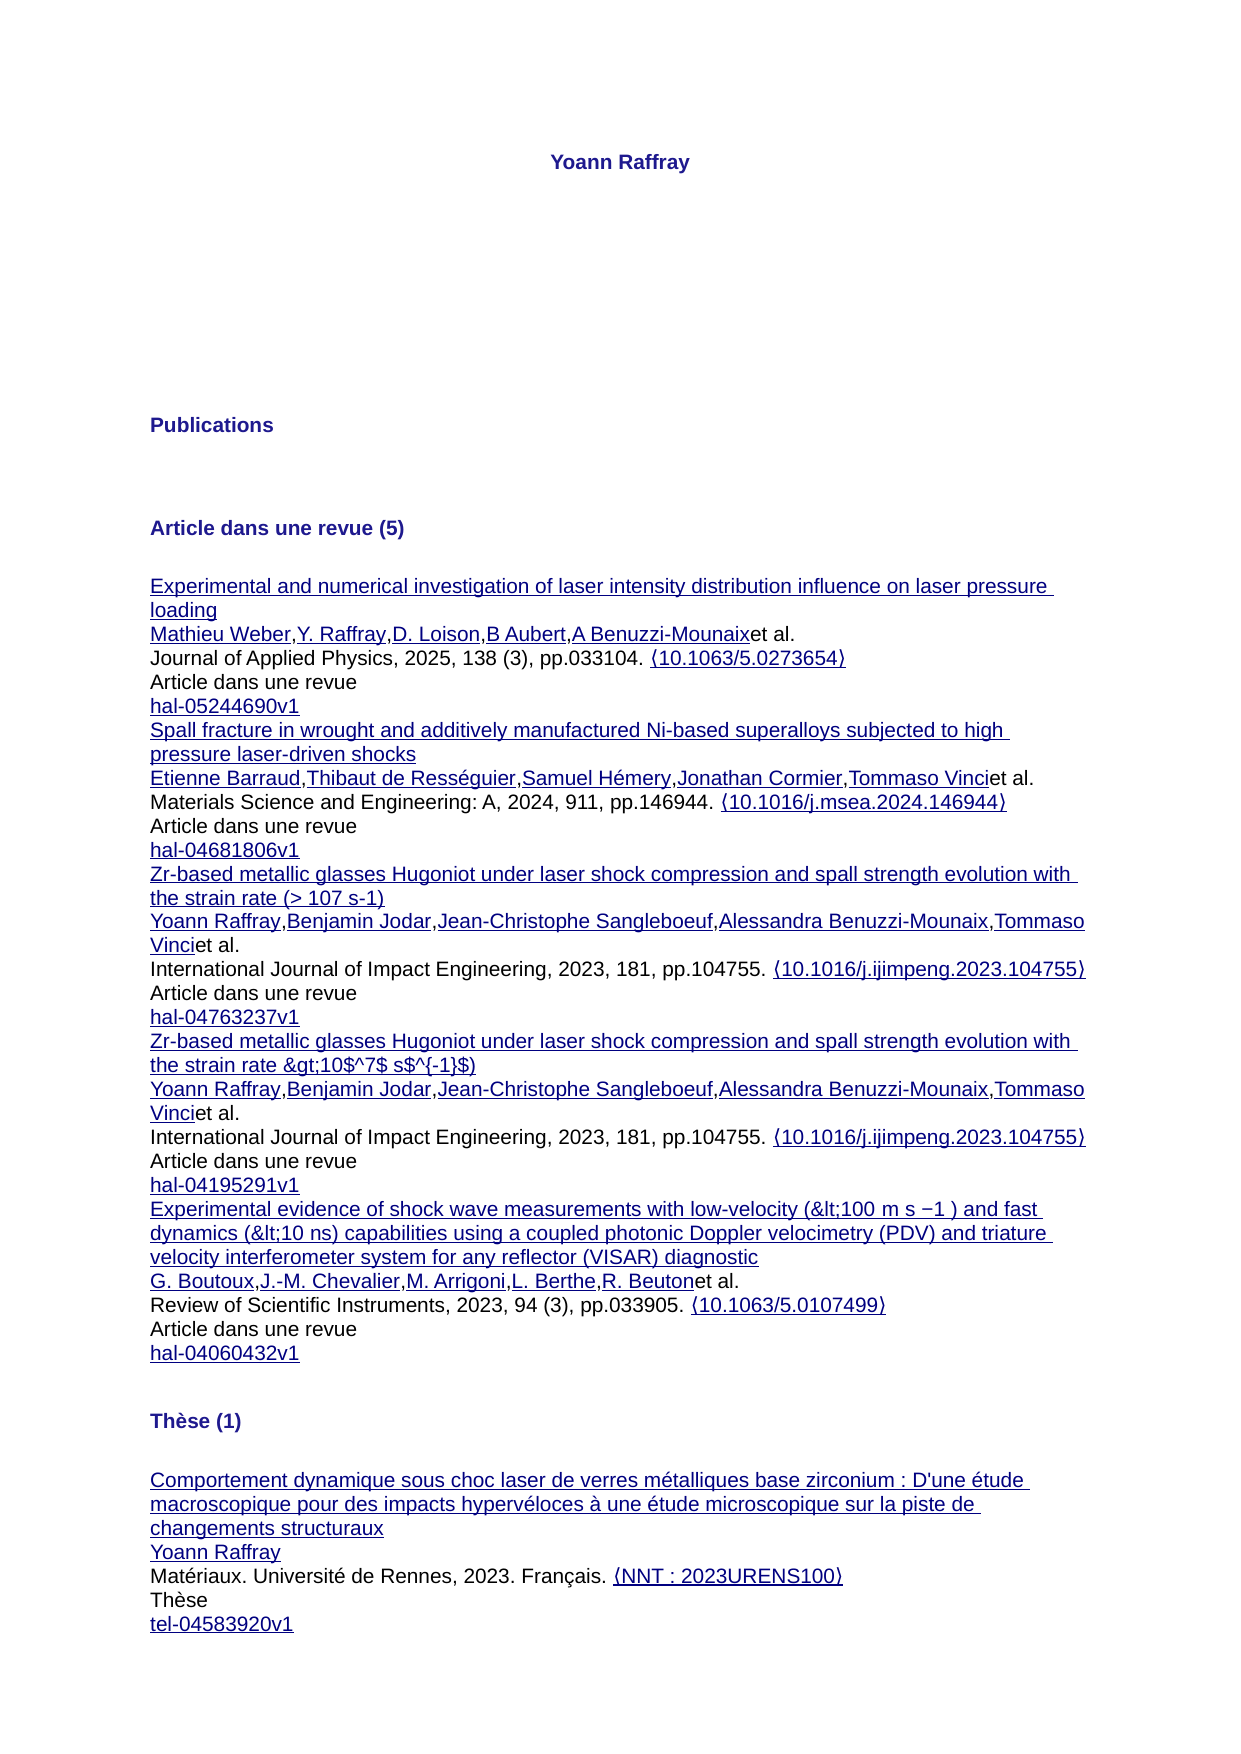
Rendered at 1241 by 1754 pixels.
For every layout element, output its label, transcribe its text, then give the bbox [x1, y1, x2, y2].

table_cell Zr-based metallic glasses Hugoniot under laser shock compression and spall strength evolution with the strain rate &gt;10$^7$ s$^{-1}$) Yoann Raffray,Benjamin Jodar,Jean-Christophe Sangleboeuf,Alessandra Benuzzi-Mounaix,Tommaso Vinciet al. International Journal of Impact Engineering, 2023, 181, pp.104755. ⟨10.1016/j.ijimpeng.2023.104755⟩ Article dans une revue hal-04195291v1 [150, 1029, 1090, 1197]
table_cell Zr-based metallic glasses Hugoniot under laser shock compression and spall strength evolution with the strain rate (> 107 s-1) Yoann Raffray,Benjamin Jodar,Jean-Christophe Sangleboeuf,Alessandra Benuzzi-Mounaix,Tommaso Vinciet al. International Journal of Impact Engineering, 2023, 181, pp.104755. ⟨10.1016/j.ijimpeng.2023.104755⟩ Article dans une revue hal-04763237v1 [150, 861, 1090, 1029]
subtitle Yoann Raffray [150, 150, 1090, 174]
subtitle Publications [150, 412, 1090, 436]
table_cell Spall fracture in wrought and additively manufactured Ni-based superalloys subjected to high pressure laser-driven shocks Etienne Barraud,Thibaut de Rességuier,Samuel Hémery,Jonathan Cormier,Tommaso Vinciet al. Materials Science and Engineering: A, 2024, 911, pp.146944. ⟨10.1016/j.msea.2024.146944⟩ Article dans une revue hal-04681806v1 [150, 718, 1090, 861]
subtitle Article dans une revue (5) [150, 516, 1090, 539]
table_header Experimental and numerical investigation of laser intensity distribution influence on laser pressure loading Mathieu Weber,Y. Raffray,D. Loison,B Aubert,A Benuzzi-Mounaixet al. Journal of Applied Physics, 2025, 138 (3), pp.033104. ⟨10.1063/5.0273654⟩ Article dans une revue hal-05244690v1 [150, 574, 1090, 718]
table_header Comportement dynamique sous choc laser de verres métalliques base zirconium : D'une étude macroscopique pour des impacts hypervéloces à une étude microscopique sur la piste de changements structuraux Yoann Raffray Matériaux. Université de Rennes, 2023. Français. ⟨NNT : 2023URENS100⟩ Thèse tel-04583920v1 [150, 1468, 1090, 1635]
table_cell Experimental evidence of shock wave measurements with low-velocity (&lt;100 m s −1 ) and fast dynamics (&lt;10 ns) capabilities using a coupled photonic Doppler velocimetry (PDV) and triature velocity interferometer system for any reflector (VISAR) diagnostic G. Boutoux,J.-M. Chevalier,M. Arrigoni,L. Berthe,R. Beutonet al. Review of Scientific Instruments, 2023, 94 (3), pp.033905. ⟨10.1063/5.0107499⟩ Article dans une revue hal-04060432v1 [150, 1197, 1090, 1364]
subtitle Thèse (1) [150, 1409, 1090, 1433]
